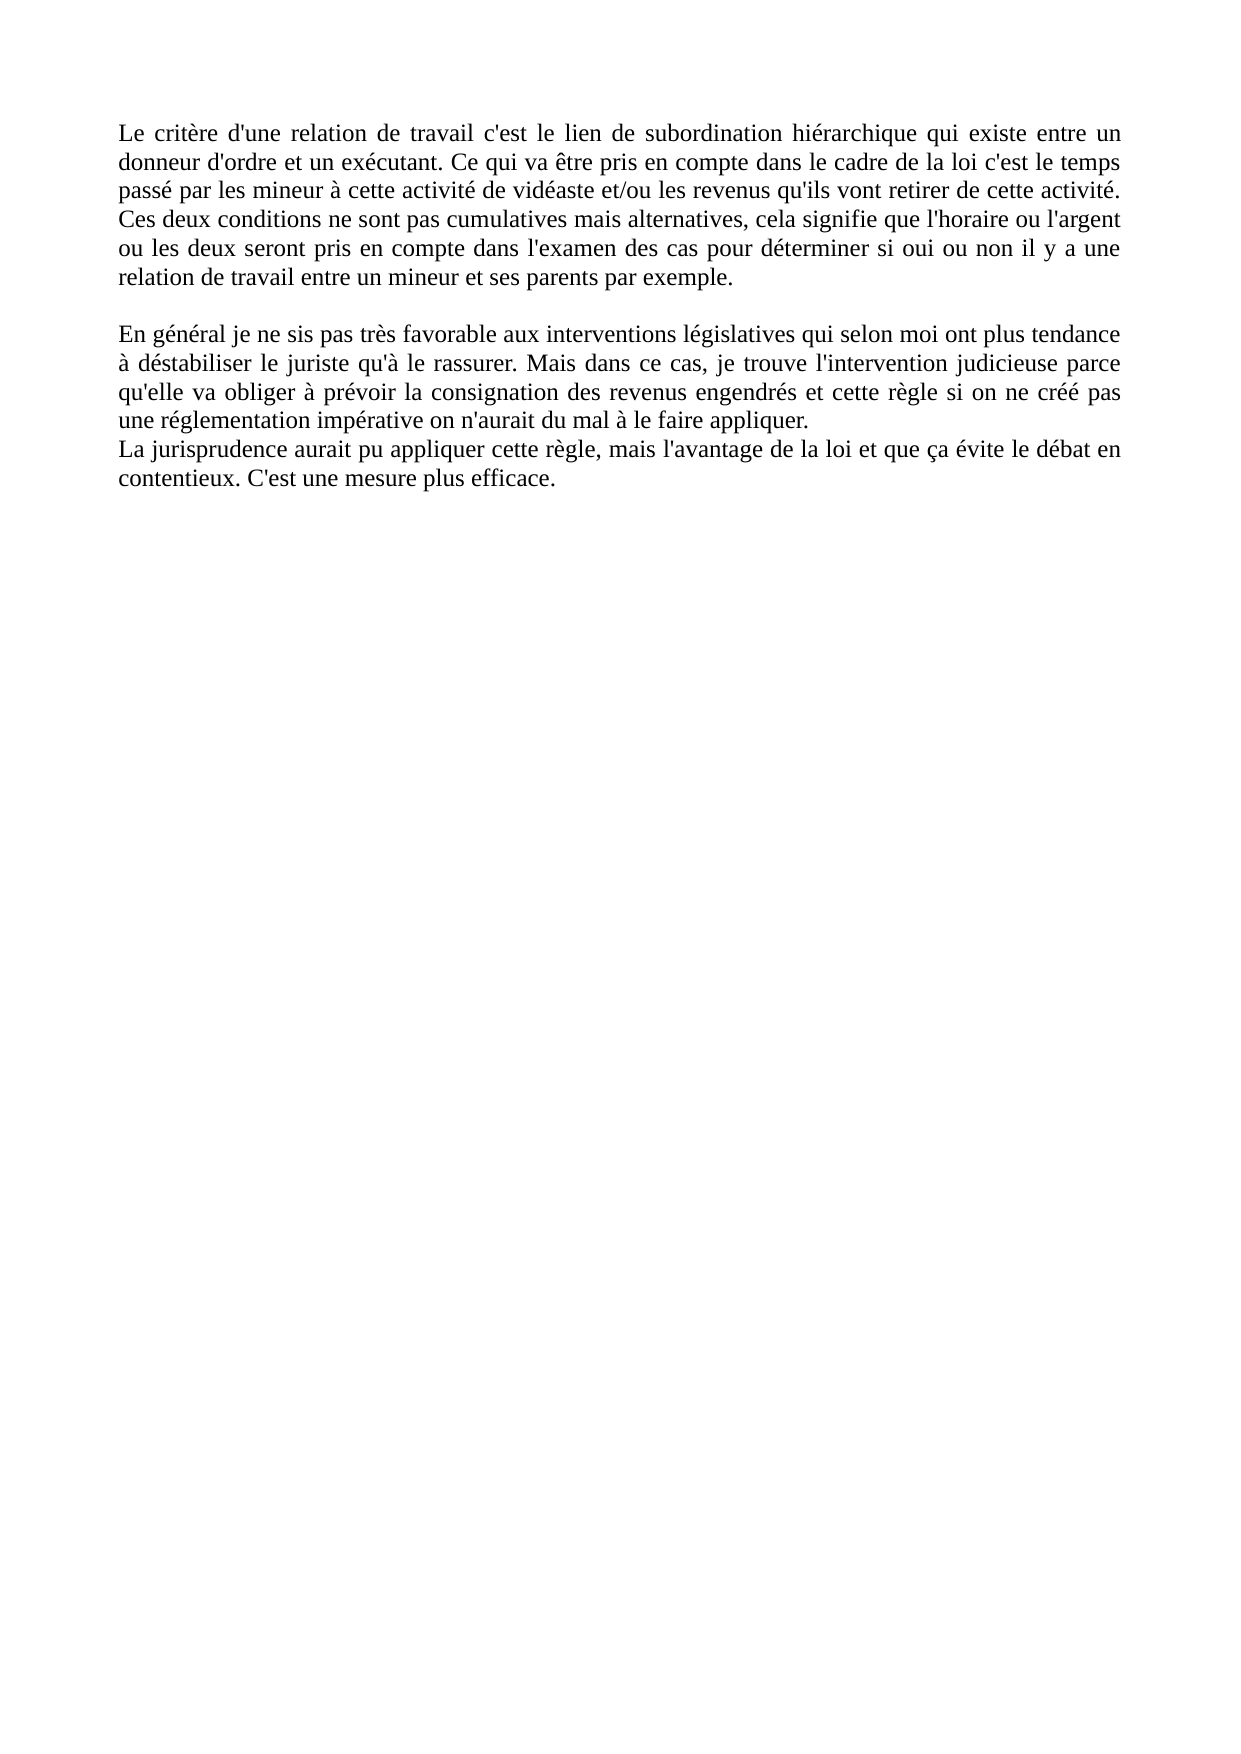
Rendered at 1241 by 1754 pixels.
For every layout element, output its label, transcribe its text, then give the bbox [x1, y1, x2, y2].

text La jurisprudence aurait pu appliquer cette règle, mais l'avantage de la loi et que ça évite le débat en contentieux. C'est une mesure plus efficace. [118, 434, 1122, 492]
text Le critère d'une relation de travail c'est le lien de subordination hiérarchique qui existe entre un donneur d'ordre et un exécutant. Ce qui va être pris en compte dans le cadre de la loi c'est le temps passé par les mineur à cette activité de vidéaste et/ou les revenus qu'ils vont retirer de cette activité. Ces deux conditions ne sont pas cumulatives mais alternatives, cela signifie que l'horaire ou l'argent ou les deux seront pris en compte dans l'examen des cas pour déterminer si oui ou non il y a une relation de travail entre un mineur et ses parents par exemple. [118, 118, 1122, 291]
text En général je ne sis pas très favorable aux interventions législatives qui selon moi ont plus tendance à déstabiliser le juriste qu'à le rassurer. Mais dans ce cas, je trouve l'intervention judicieuse parce qu'elle va obliger à prévoir la consignation des revenus engendrés et cette règle si on ne créé pas une réglementation impérative on n'aurait du mal à le faire appliquer. [118, 319, 1122, 434]
